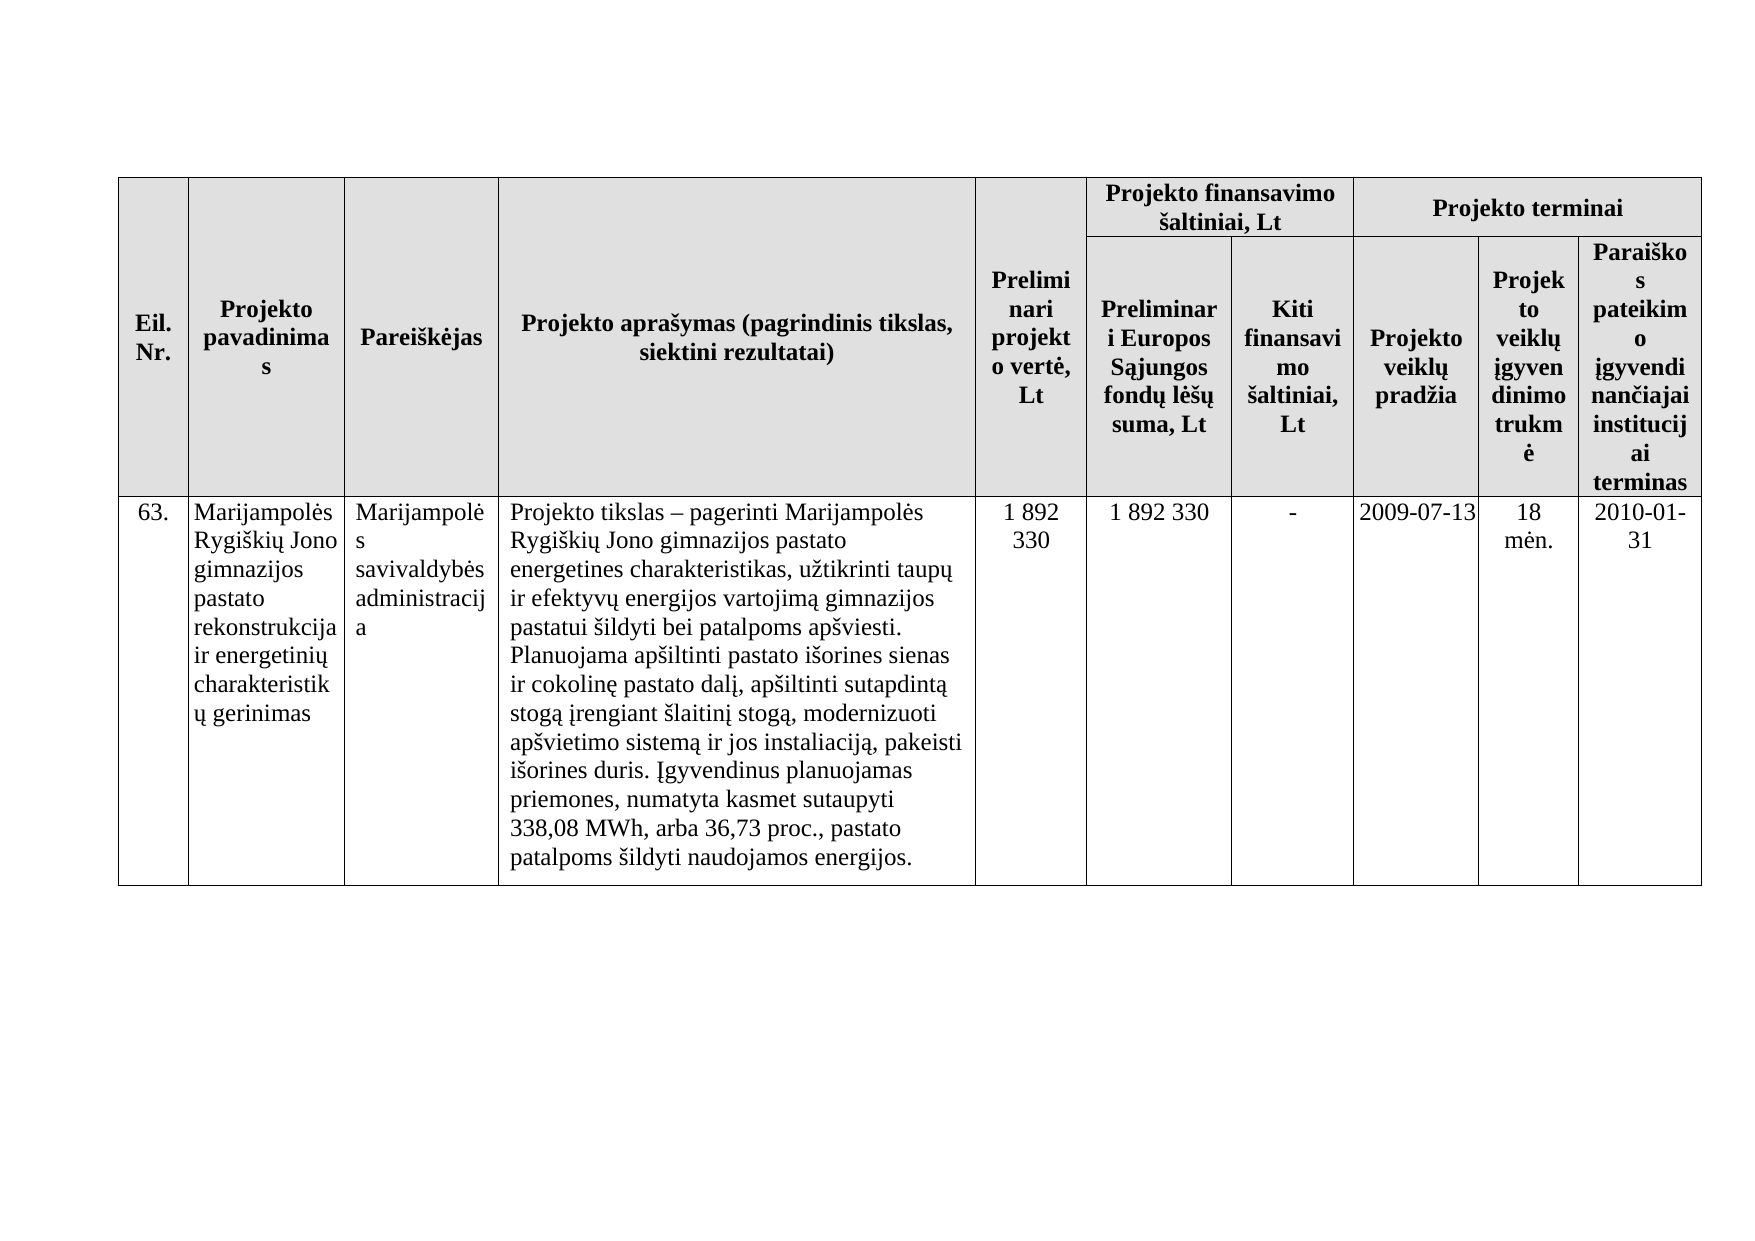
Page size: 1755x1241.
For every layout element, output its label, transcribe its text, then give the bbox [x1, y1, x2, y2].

table_cell Paraiškos pateikimo įgyvendinančiajai institucijai terminas [1579, 237, 1701, 496]
table_header Preliminari projekto vertė, Lt [976, 178, 1086, 496]
table_cell Kiti finansavimo šaltiniai, Lt [1232, 237, 1353, 496]
table_header Projekto pavadinimas [189, 178, 344, 496]
table_cell 18 mėn. [1479, 497, 1578, 885]
table_cell 1 892 330 [1087, 497, 1231, 885]
table_cell 63. [119, 497, 188, 885]
table_cell Marijampolės savivaldybės administracija [345, 497, 498, 885]
table_header Projekto aprašymas (pagrindinis tikslas, siektini rezultatai) [499, 178, 975, 496]
table_cell Projekto tikslas – pagerinti Marijampolės Rygiškių Jono gimnazijos pastato energetines charakteristikas, užtikrinti taupų ir efektyvų energijos vartojimą gimnazijos pastatui šildyti bei patalpoms apšviesti. Planuojama apšiltinti pastato išorines sienas ir cokolinę pastato dalį, apšiltinti sutapdintą stogą įrengiant šlaitinį stogą, modernizuoti apšvietimo sistemą ir jos instaliaciją, pakeisti išorines duris. Įgyvendinus planuojamas priemones, numatyta kasmet sutaupyti 338,08 MWh, arba 36,73 proc., pastato patalpoms šildyti naudojamos energijos. [499, 497, 975, 885]
table_cell Projekto veiklų įgyvendinimo trukmė [1479, 237, 1578, 496]
table_header Projekto finansavimo šaltiniai, Lt [1087, 178, 1353, 236]
table_cell 1 892 330 [976, 497, 1086, 885]
table_cell - [1232, 497, 1353, 885]
table_header Eil. Nr. [119, 178, 188, 496]
table_cell Projekto veiklų pradžia [1354, 237, 1478, 496]
table_cell Marijampolės Rygiškių Jono gimnazijos pastato rekonstrukcija ir energetinių charakteristikų gerinimas [189, 497, 344, 885]
table_header Projekto terminai [1354, 178, 1701, 236]
table_cell Preliminari Europos Sąjungos fondų lėšų suma, Lt [1087, 237, 1231, 496]
table_cell 2010-01-31 [1579, 497, 1701, 885]
table_header Pareiškėjas [345, 178, 498, 496]
table_cell 2009-07-13 [1354, 497, 1478, 885]
